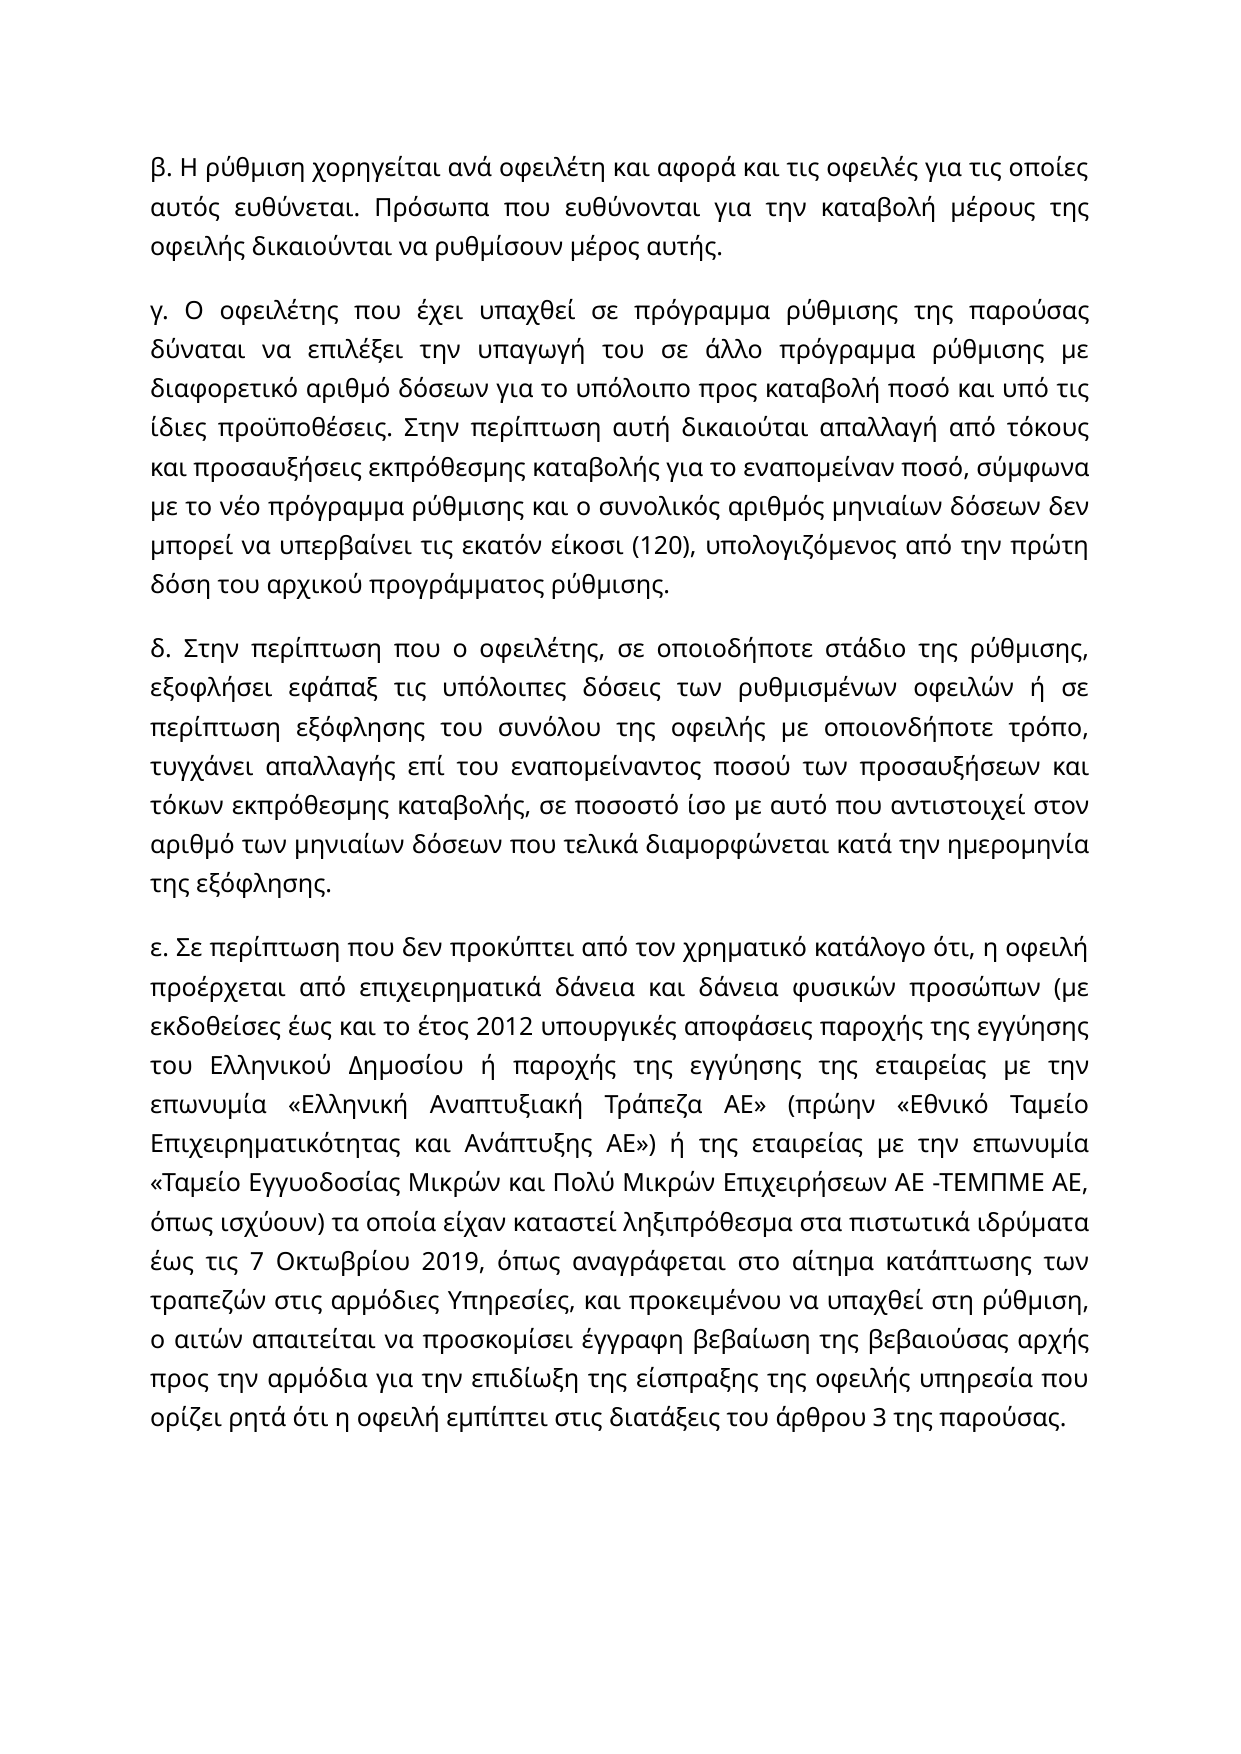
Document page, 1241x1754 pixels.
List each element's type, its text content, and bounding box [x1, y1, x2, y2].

text β. Η ρύθμιση χορηγείται ανά οφειλέτη και αφορά και τις οφειλές για τις οποίες αυτός ευθύνεται. Πρόσωπα που ευθύνονται για την καταβολή μέρους της οφειλής δικαιούνται να ρυθμίσουν μέρος αυτής. [150, 150, 1090, 262]
text δ. Στην περίπτωση που ο οφειλέτης, σε οποιοδήποτε στάδιο της ρύθμισης, εξοφλήσει εφάπαξ τις υπόλοιπες δόσεις των ρυθμισμένων οφειλών ή σε περίπτωση εξόφλησης του συνόλου της οφειλής με οποιονδήποτε τρόπο, τυγχάνει απαλλαγής επί του εναπομείναντος ποσού των προσαυξήσεων και τόκων εκπρόθεσμης καταβολής, σε ποσοστό ίσο με αυτό που αντιστοιχεί στον αριθμό των μηνιαίων δόσεων που τελικά διαμορφώνεται κατά την ημερομηνία της εξόφλησης. [150, 631, 1090, 900]
text γ. Ο οφειλέτης που έχει υπαχθεί σε πρόγραμμα ρύθμισης της παρούσας δύναται να επιλέξει την υπαγωγή του σε άλλο πρόγραμμα ρύθμισης με διαφορετικό αριθμό δόσεων για το υπόλοιπο προς καταβολή ποσό και υπό τις ίδιες προϋποθέσεις. Στην περίπτωση αυτή δικαιούται απαλλαγή από τόκους και προσαυξήσεις εκπρόθεσμης καταβολής για το εναπομείναν ποσό, σύμφωνα με το νέο πρόγραμμα ρύθμισης και ο συνολικός αριθμός μηνιαίων δόσεων δεν μπορεί να υπερβαίνει τις εκατόν είκοσι (120), υπολογιζόμενος από την πρώτη δόση του αρχικού προγράμματος ρύθμισης. [150, 292, 1090, 601]
text ε. Σε περίπτωση που δεν προκύπτει από τον χρηματικό κατάλογο ότι, η οφειλή προέρχεται από επιχειρηματικά δάνεια και δάνεια φυσικών προσώπων (με εκδοθείσες έως και το έτος 2012 υπουργικές αποφάσεις παροχής της εγγύησης του Ελληνικού Δημοσίου ή παροχής της εγγύησης της εταιρείας με την επωνυμία «Ελληνική Αναπτυξιακή Τράπεζα ΑΕ» (πρώην «Εθνικό Ταμείο Επιχειρηματικότητας και Ανάπτυξης ΑΕ») ή της εταιρείας με την επωνυμία «Ταμείο Εγγυοδοσίας Μικρών και Πολύ Μικρών Επιχειρήσεων ΑΕ -ΤΕΜΠΜΕ ΑΕ, όπως ισχύουν) τα οποία είχαν καταστεί ληξιπρόθεσμα στα πιστωτικά ιδρύματα έως τις 7 Οκτωβρίου 2019, όπως αναγράφεται στο αίτημα κατάπτωσης των τραπεζών στις αρμόδιες Υπηρεσίες, και προκειμένου να υπαχθεί στη ρύθμιση, ο αιτών απαιτείται να προσκομίσει έγγραφη βεβαίωση της βεβαιούσας αρχής προς την αρμόδια για την επιδίωξη της είσπραξης της οφειλής υπηρεσία που ορίζει ρητά ότι η οφειλή εμπίπτει στις διατάξεις του άρθρου 3 της παρούσας. [150, 930, 1090, 1434]
